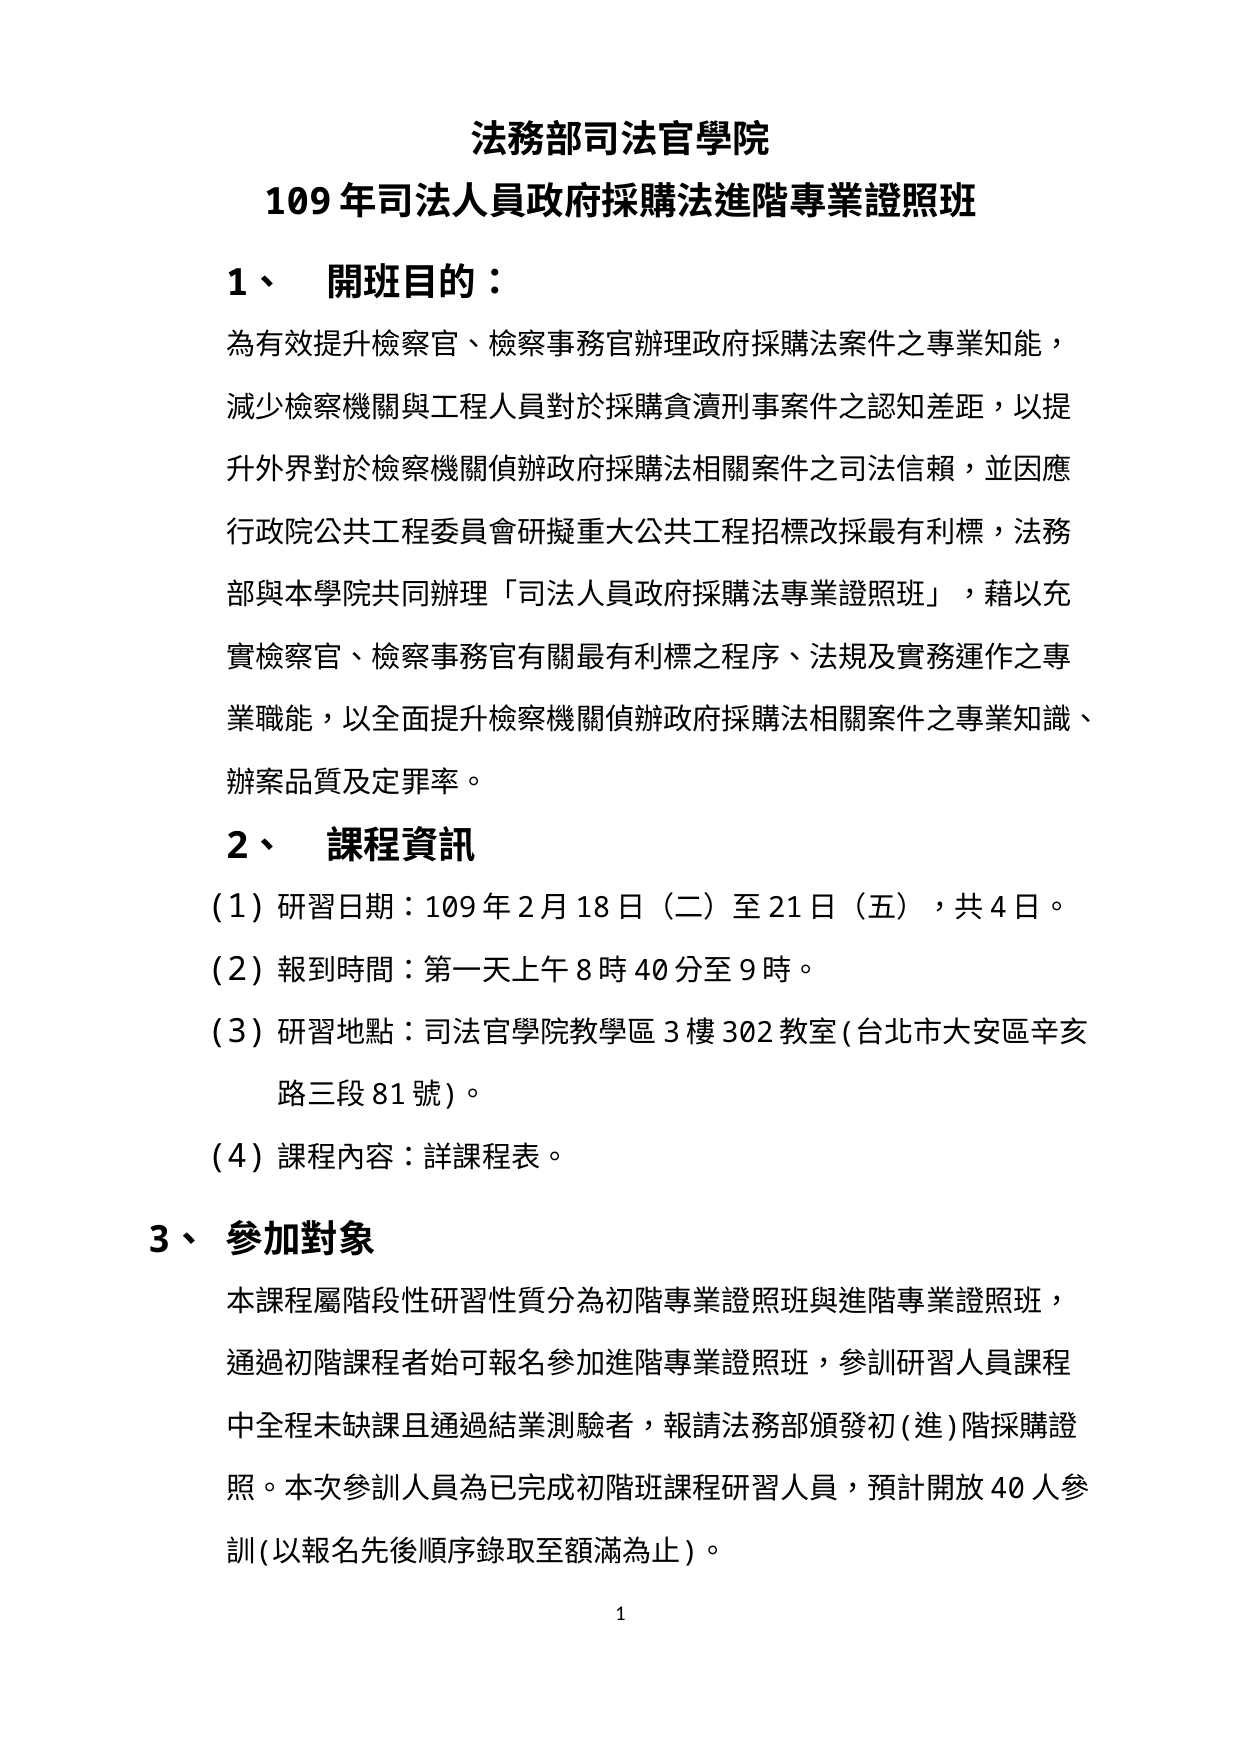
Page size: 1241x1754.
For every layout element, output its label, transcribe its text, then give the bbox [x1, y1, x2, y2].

list 課程內容：詳課程表。 [207, 1113, 1092, 1175]
list 研習地點：司法官學院教學區3樓302教室(台北市大安區辛亥路三段81號)。 [207, 988, 1092, 1113]
list 開班目的： [226, 238, 1092, 300]
list 參加對象 [148, 1194, 1092, 1257]
text 本課程屬階段性研習性質分為初階專業證照班與進階專業證照班，通過初階課程者始可報名參加進階專業證照班，參訓研習人員課程中全程未缺課且通過結業測驗者，報請法務部頒發初(進)階採購證照。本次參訓人員為已完成初階班課程研習人員，預計開放40人參訓(以報名先後順序錄取至額滿為止)。 [226, 1257, 1092, 1569]
text 法務部司法官學院 [148, 94, 1092, 157]
text 為有效提升檢察官、檢察事務官辦理政府採購法案件之專業知能，減少檢察機關與工程人員對於採購貪瀆刑事案件之認知差距，以提升外界對於檢察機關偵辦政府採購法相關案件之司法信賴，並因應行政院公共工程委員會研擬重大公共工程招標改採最有利標，法務部與本學院共同辦理「司法人員政府採購法專業證照班」，藉以充實檢察官、檢察事務官有關最有利標之程序、法規及實務運作之專業職能，以全面提升檢察機關偵辦政府採購法相關案件之專業知識、辦案品質及定罪率。 [226, 300, 1092, 800]
list 報到時間：第一天上午8時40分至9時。 [207, 925, 1092, 988]
list 研習日期：109年2月18日（二）至21日（五），共4日。 [207, 863, 1092, 925]
list 課程資訊 [226, 800, 1092, 863]
text 109年司法人員政府採購法進階專業證照班 [148, 157, 1092, 219]
